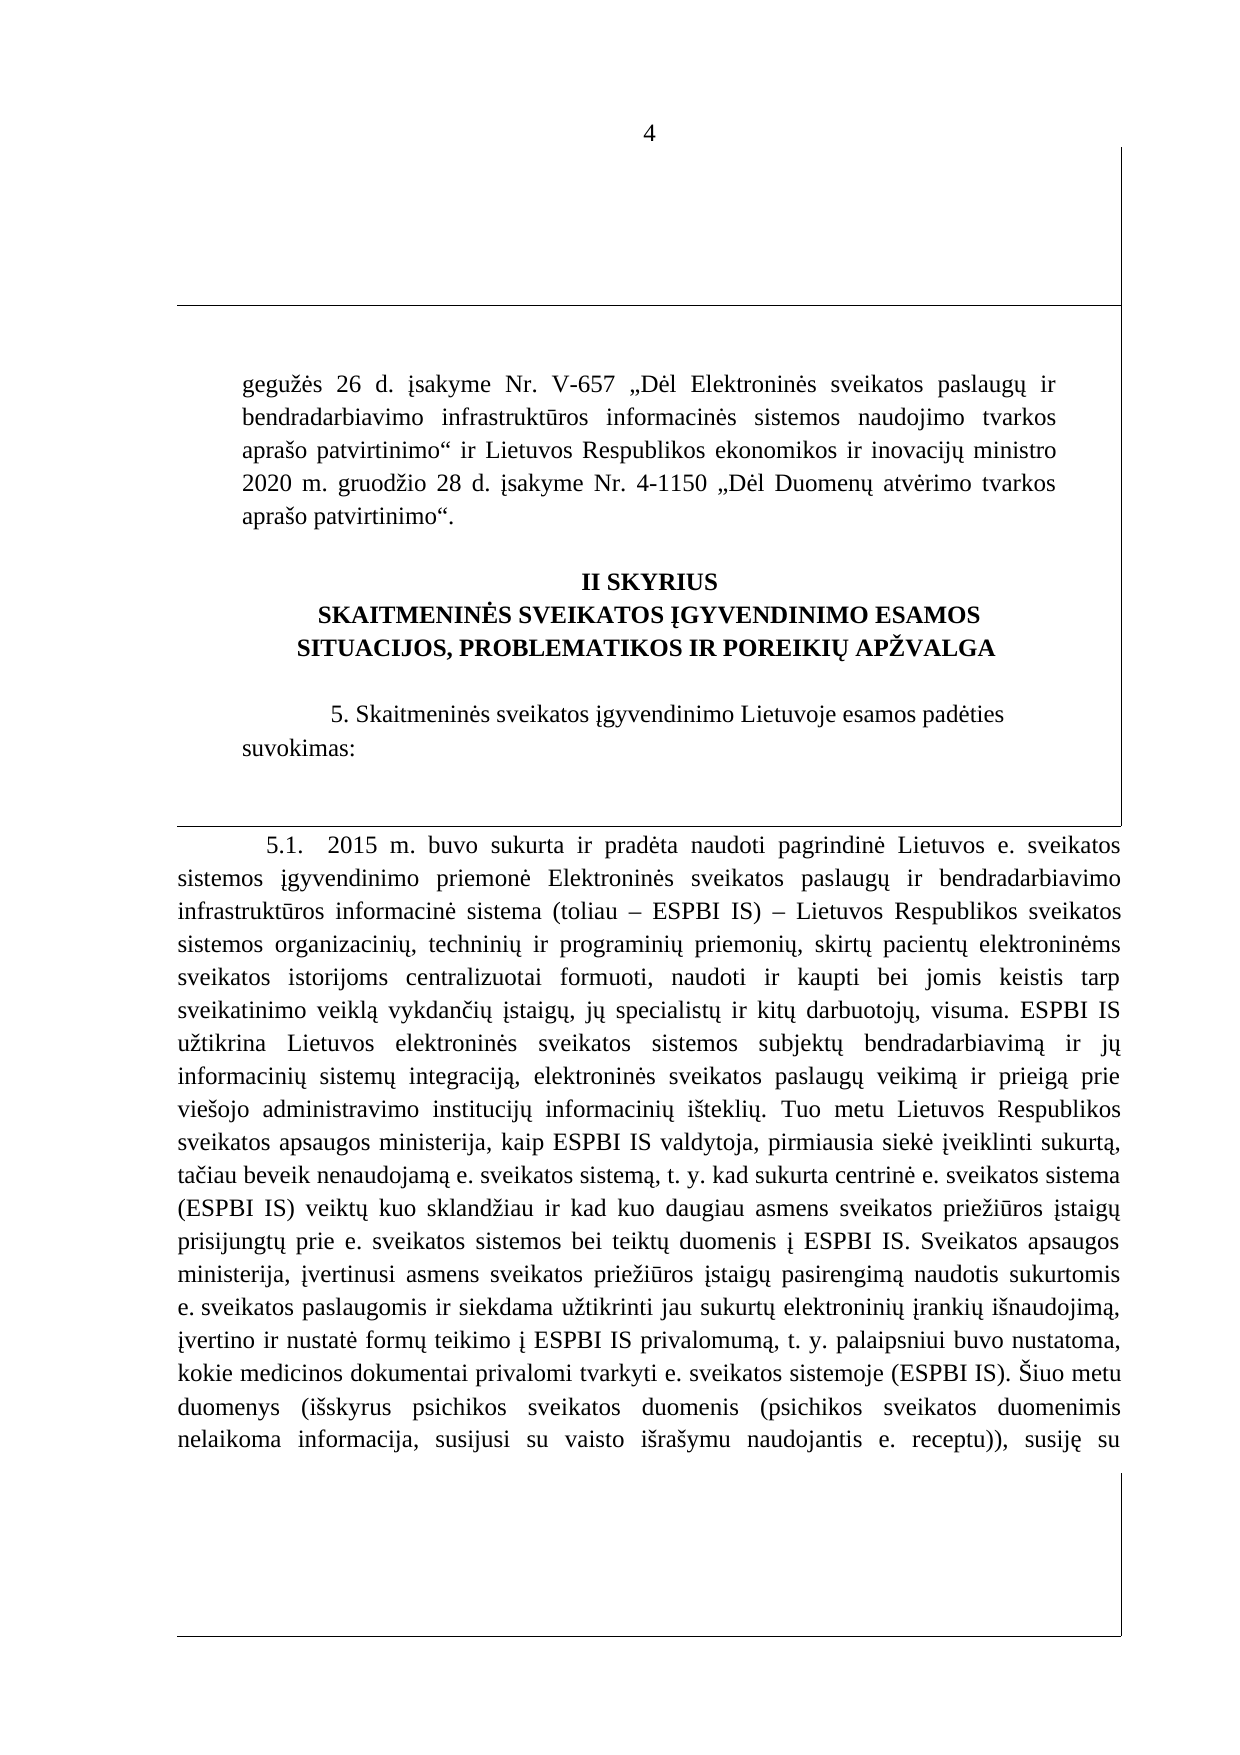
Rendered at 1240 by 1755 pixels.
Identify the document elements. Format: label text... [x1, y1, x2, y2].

text 5.1. 2015 m. buvo sukurta ir pradėta naudoti pagrindinė Lietuvos e. sveikatos sistemos įgyvendinimo priemonė Elektroninės sveikatos paslaugų ir bendradarbiavimo infrastruktūros informacinė sistema (toliau – ESPBI IS) – Lietuvos Respublikos sveikatos sistemos organizacinių, techninių ir programinių priemonių, skirtų pacientų elektroninėms sveikatos istorijoms centralizuotai formuoti, naudoti ir kaupti bei jomis keistis tarp sveikatinimo veiklą vykdančių įstaigų, jų specialistų ir kitų darbuotojų, visuma. ESPBI IS užtikrina Lietuvos elektroninės sveikatos sistemos subjektų bendradarbiavimą ir jų informacinių sistemų integraciją, elektroninės sveikatos paslaugų veikimą ir prieigą prie viešojo administravimo institucijų informacinių išteklių. Tuo metu Lietuvos Respublikos sveikatos apsaugos ministerija, kaip ESPBI IS valdytoja, pirmiausia siekė įveiklinti sukurtą, tačiau beveik nenaudojamą e. sveikatos sistemą, t. y. kad sukurta centrinė e. sveikatos sistema (ESPBI IS) veiktų kuo sklandžiau ir kad kuo daugiau asmens sveikatos priežiūros įstaigų prisijungtų prie e. sveikatos sistemos bei teiktų duomenis į ESPBI IS. Sveikatos apsaugos ministerija, įvertinusi asmens sveikatos priežiūros įstaigų pasirengimą naudotis sukurtomis e. sveikatos paslaugomis ir siekdama užtikrinti jau sukurtų elektroninių įrankių išnaudojimą, įvertino ir nustatė formų teikimo į ESPBI IS privalomumą, t. y. palaipsniui buvo nustatoma, kokie medicinos dokumentai privalomi tvarkyti e. sveikatos sistemoje (ESPBI IS). Šiuo metu duomenys (išskyrus psichikos sveikatos duomenis (psichikos sveikatos duomenimis nelaikoma informacija, susijusi su vaisto išrašymu naudojantis e. receptu)), susiję su [177, 830, 1121, 1453]
text 5. Skaitmeninės sveikatos įgyvendinimo Lietuvoje esamos padėties suvokimas: [177, 635, 1121, 826]
text SKAITMENINĖS SVEIKATOS ĮGYVENDINIMO ESAMOS SITUACIJOS, PROBLEMATIKOS IR POREIKIŲ APŽVALGA [177, 536, 1121, 635]
text II SKYRIUS [177, 503, 1121, 536]
text 4. Veiksmų plane vartojamos sąvokos suprantamos taip, kaip jos apibrėžtos Lietuvos Respublikos sveikatos sistemos įstatyme, Lietuvos Respublikos sveikatos priežiūros įstaigų įstatyme, Lietuvos Respublikos pakartotinio sveikatos duomenų naudojimo įstatyme, Lietuvos Respublikos Vyriausybės 2011 m. rugsėjo 7 d. nutarime Nr. 1057 „Dėl Elektroninės sveikatos paslaugų ir bendradarbiavimo infrastruktūros informacinės sistemos nuostatų patvirtinimo“, Lietuvos Respublikos sveikatos apsaugos ministro 2015 m. gegužės 26 d. įsakyme Nr. V-657 „Dėl Elektroninės sveikatos paslaugų ir bendradarbiavimo infrastruktūros informacinės sistemos naudojimo tvarkos aprašo patvirtinimo“ ir Lietuvos Respublikos ekonomikos ir inovacijų ministro 2020 m. gruodžio 28 d. įsakyme Nr. 4-1150 „Dėl Duomenų atvėrimo tvarkos aprašo patvirtinimo“. [177, 305, 1121, 503]
